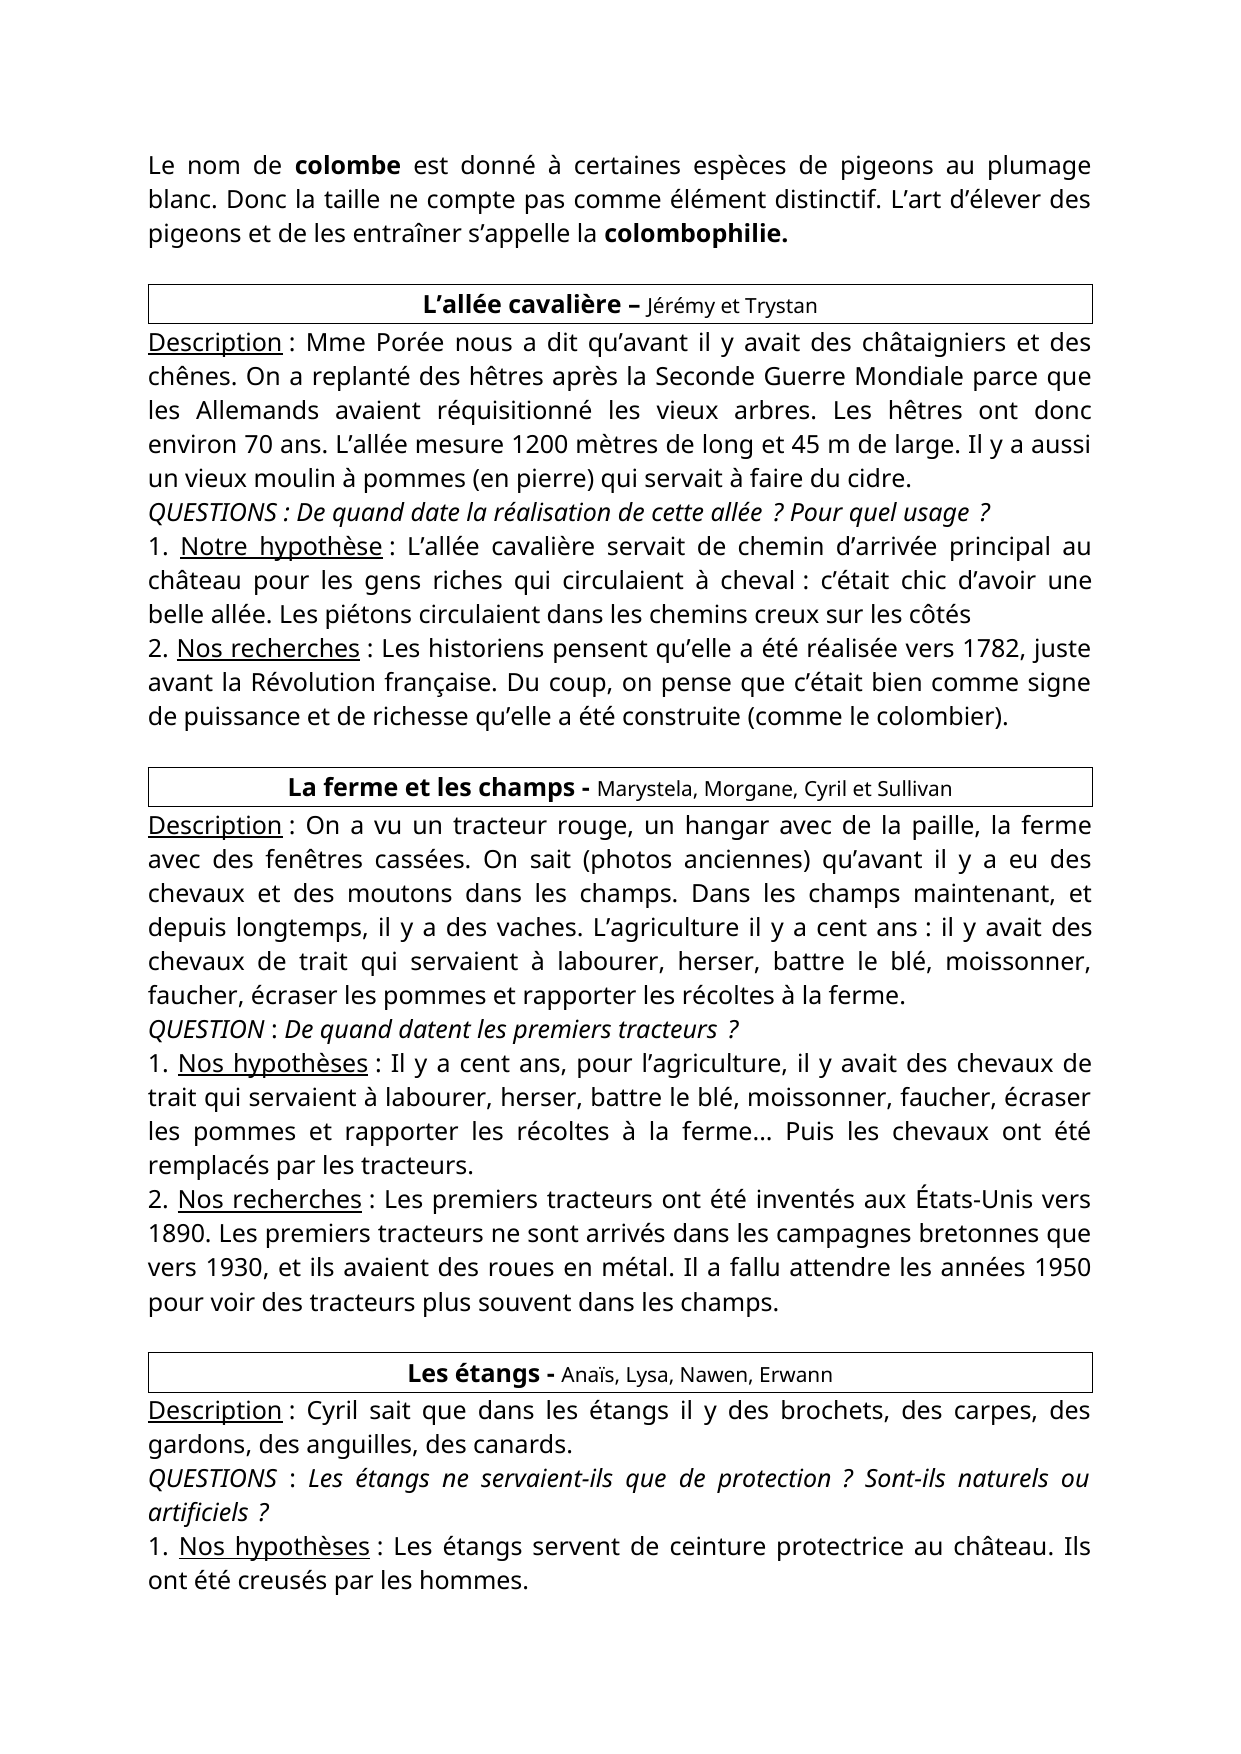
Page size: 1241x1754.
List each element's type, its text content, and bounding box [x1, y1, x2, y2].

text Le nom de colombe est donné à certaines espèces de pigeons au plumage blanc. Donc la taille ne compte pas comme élément distinctif. L’art d’élever des pigeons et de les entraîner s’appelle la colombophilie. [148, 148, 1093, 250]
text QUESTIONS : De quand date la réalisation de cette allée ? Pour quel usage ? [148, 494, 1093, 528]
text Description : Cyril sait que dans les étangs il y des brochets, des carpes, des gardons, des anguilles, des canards. [148, 1393, 1093, 1461]
text L’allée cavalière – Jérémy et Trystan [149, 285, 1092, 323]
text Description : On a vu un tracteur rouge, un hangar avec de la paille, la ferme avec des fenêtres cassées. On sait (photos anciennes) qu’avant il y a eu des chevaux et des moutons dans les champs. Dans les champs maintenant, et depuis longtemps, il y a des vaches. L’agriculture il y a cent ans : il y avait des chevaux de trait qui servaient à labourer, herser, battre le blé, moissonner, faucher, écraser les pommes et rapporter les récoltes à la ferme. [148, 807, 1093, 1012]
text 2. Nos recherches : Les historiens pensent qu’elle a été réalisée vers 1782, juste avant la Révolution française. Du coup, on pense que c’était bien comme signe de puissance et de richesse qu’elle a été construite (comme le colombier). [148, 631, 1093, 733]
text 1. Nos hypothèses : Les étangs servent de ceinture protectrice au château. Ils ont été creusés par les hommes. [148, 1529, 1093, 1597]
text Description : Mme Porée nous a dit qu’avant il y avait des châtaigniers et des chênes. On a replanté des hêtres après la Seconde Guerre Mondiale parce que les Allemands avaient réquisitionné les vieux arbres. Les hêtres ont donc environ 70 ans. L’allée mesure 1200 mètres de long et 45 m de large. Il y a aussi un vieux moulin à pommes (en pierre) qui servait à faire du cidre. [148, 324, 1093, 494]
text QUESTION : De quand datent les premiers tracteurs ? [148, 1012, 1093, 1046]
text QUESTIONS : Les étangs ne servaient-ils que de protection ? Sont-ils naturels ou artificiels ? [148, 1461, 1093, 1529]
text La ferme et les champs - Marystela, Morgane, Cyril et Sullivan [149, 768, 1092, 806]
text 2. Nos recherches : Les premiers tracteurs ont été inventés aux États-Unis vers 1890. Les premiers tracteurs ne sont arrivés dans les campagnes bretonnes que vers 1930, et ils avaient des roues en métal. Il a fallu attendre les années 1950 pour voir des tracteurs plus souvent dans les champs. [148, 1182, 1093, 1318]
text 1. Nos hypothèses : Il y a cent ans, pour l’agriculture, il y avait des chevaux de trait qui servaient à labourer, herser, battre le blé, moissonner, faucher, écraser les pommes et rapporter les récoltes à la ferme... Puis les chevaux ont été remplacés par les tracteurs. [148, 1046, 1093, 1182]
text 1. Notre hypothèse : L’allée cavalière servait de chemin d’arrivée principal au château pour les gens riches qui circulaient à cheval : c’était chic d’avoir une belle allée. Les piétons circulaient dans les chemins creux sur les côtés [148, 528, 1093, 631]
text Les étangs - Anaïs, Lysa, Nawen, Erwann [149, 1353, 1092, 1392]
